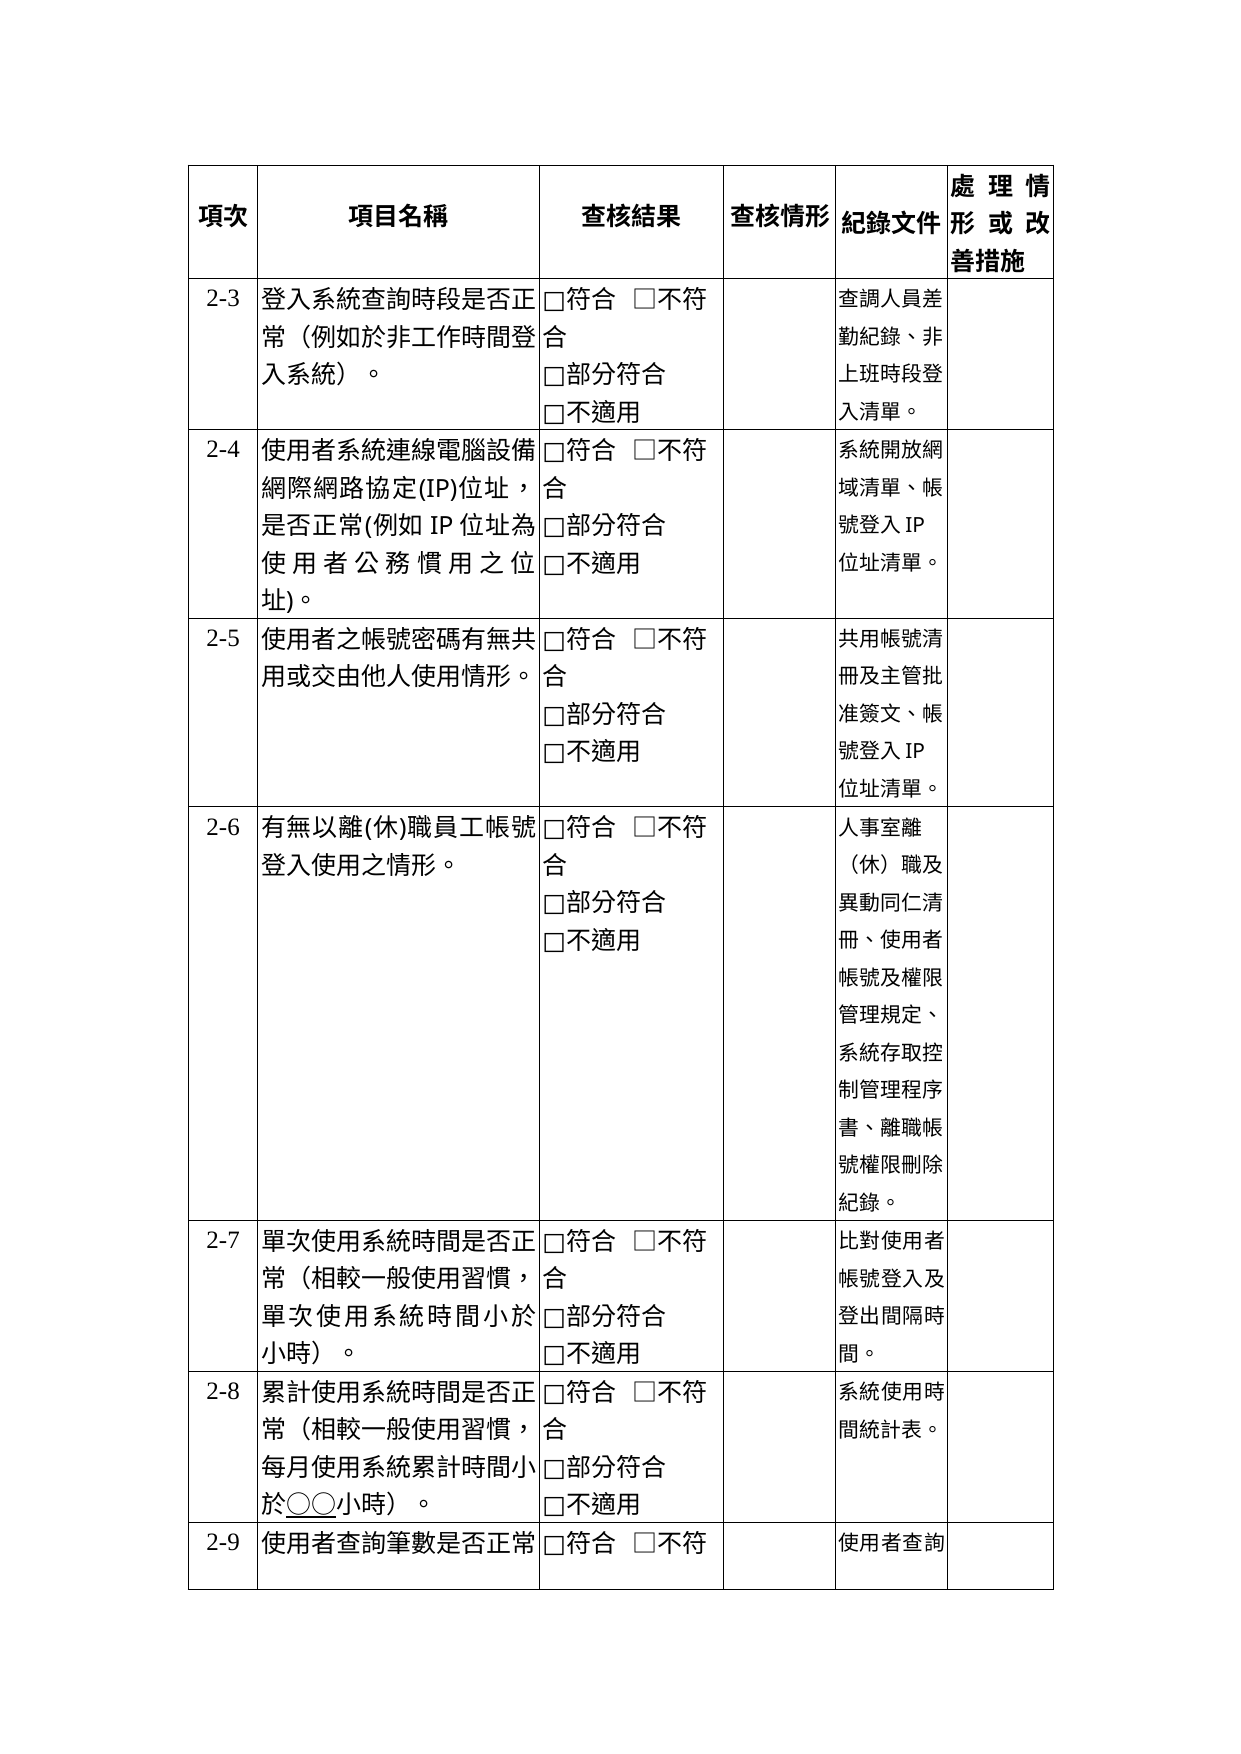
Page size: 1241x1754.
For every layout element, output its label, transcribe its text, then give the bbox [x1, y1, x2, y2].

table_cell 有無以離(休)職員工帳號登入使用之情形。 [258, 807, 539, 1220]
table_header 處理情形或改善措施 [948, 166, 1053, 278]
table_cell 累計使用系統時間是否正常（相較一般使用習慣，每月使用系統累計時間小於○○小時）。 [258, 1372, 539, 1522]
table_cell 2-6 [189, 807, 257, 1220]
table_cell [948, 430, 1053, 618]
table_header 紀錄文件 [836, 166, 947, 278]
table_cell 2-9 [189, 1523, 257, 1588]
table_cell 人事室離（休）職及異動同仁清冊、使用者帳號及權限管理規定、系統存取控制管理程序書、離職帳號權限刪除紀錄。 [836, 807, 947, 1220]
table_header 項目名稱 [258, 166, 539, 278]
table_cell 比對使用者帳號登入及登出間隔時間。 [836, 1221, 947, 1371]
table_header 項次 [189, 166, 257, 278]
table_cell □符合 □不符合 □部分符合 □不適用 [540, 430, 723, 618]
table_cell [948, 807, 1053, 1220]
table_cell □符合 □不符合 □部分符合 □不適用 [540, 279, 723, 429]
table_cell 單次使用系統時間是否正常（相較一般使用習慣，單次使用系統時間小於 小時）。 [258, 1221, 539, 1371]
table_cell □符合 □不符 [540, 1523, 723, 1588]
table_cell 查調人員差勤紀錄、非上班時段登入清單。 [836, 279, 947, 429]
table_cell 2-5 [189, 619, 257, 806]
table_cell 2-8 [189, 1372, 257, 1522]
table_cell 使用者查詢筆數是否正常 [258, 1523, 539, 1588]
table_cell [948, 619, 1053, 806]
table_cell [724, 619, 835, 806]
table_cell [724, 1221, 835, 1371]
table_cell 2-4 [189, 430, 257, 618]
table_cell [724, 1523, 835, 1588]
table_cell 登入系統查詢時段是否正常（例如於非工作時間登入系統）。 [258, 279, 539, 429]
table_cell □符合 □不符合 □部分符合 □不適用 [540, 1372, 723, 1522]
table_cell 系統開放網域清單、帳號登入IP位址清單。 [836, 430, 947, 618]
table_cell □符合 □不符合 □部分符合 □不適用 [540, 1221, 723, 1371]
table_cell 使用者查詢 [836, 1523, 947, 1588]
table_cell [724, 1372, 835, 1522]
table_cell [724, 807, 835, 1220]
table_cell □符合 □不符合 □部分符合 □不適用 [540, 807, 723, 1220]
table_cell [948, 1372, 1053, 1522]
table_cell [948, 1523, 1053, 1588]
table_header 查核情形 [724, 166, 835, 278]
table_cell 系統使用時間統計表。 [836, 1372, 947, 1522]
table_header 查核結果 [540, 166, 723, 278]
table_cell 使用者之帳號密碼有無共用或交由他人使用情形。 [258, 619, 539, 806]
table_cell [724, 279, 835, 429]
table_cell □符合 □不符合 □部分符合 □不適用 [540, 619, 723, 806]
table_cell 2-3 [189, 279, 257, 429]
table_cell 共用帳號清冊及主管批准簽文、帳號登入IP位址清單。 [836, 619, 947, 806]
table_cell [724, 430, 835, 618]
table_cell [948, 279, 1053, 429]
table_cell 2-7 [189, 1221, 257, 1371]
table_cell [948, 1221, 1053, 1371]
table_cell 使用者系統連線電腦設備網際網路協定(IP)位址，是否正常(例如IP位址為使用者公務慣用之位址)。 [258, 430, 539, 618]
